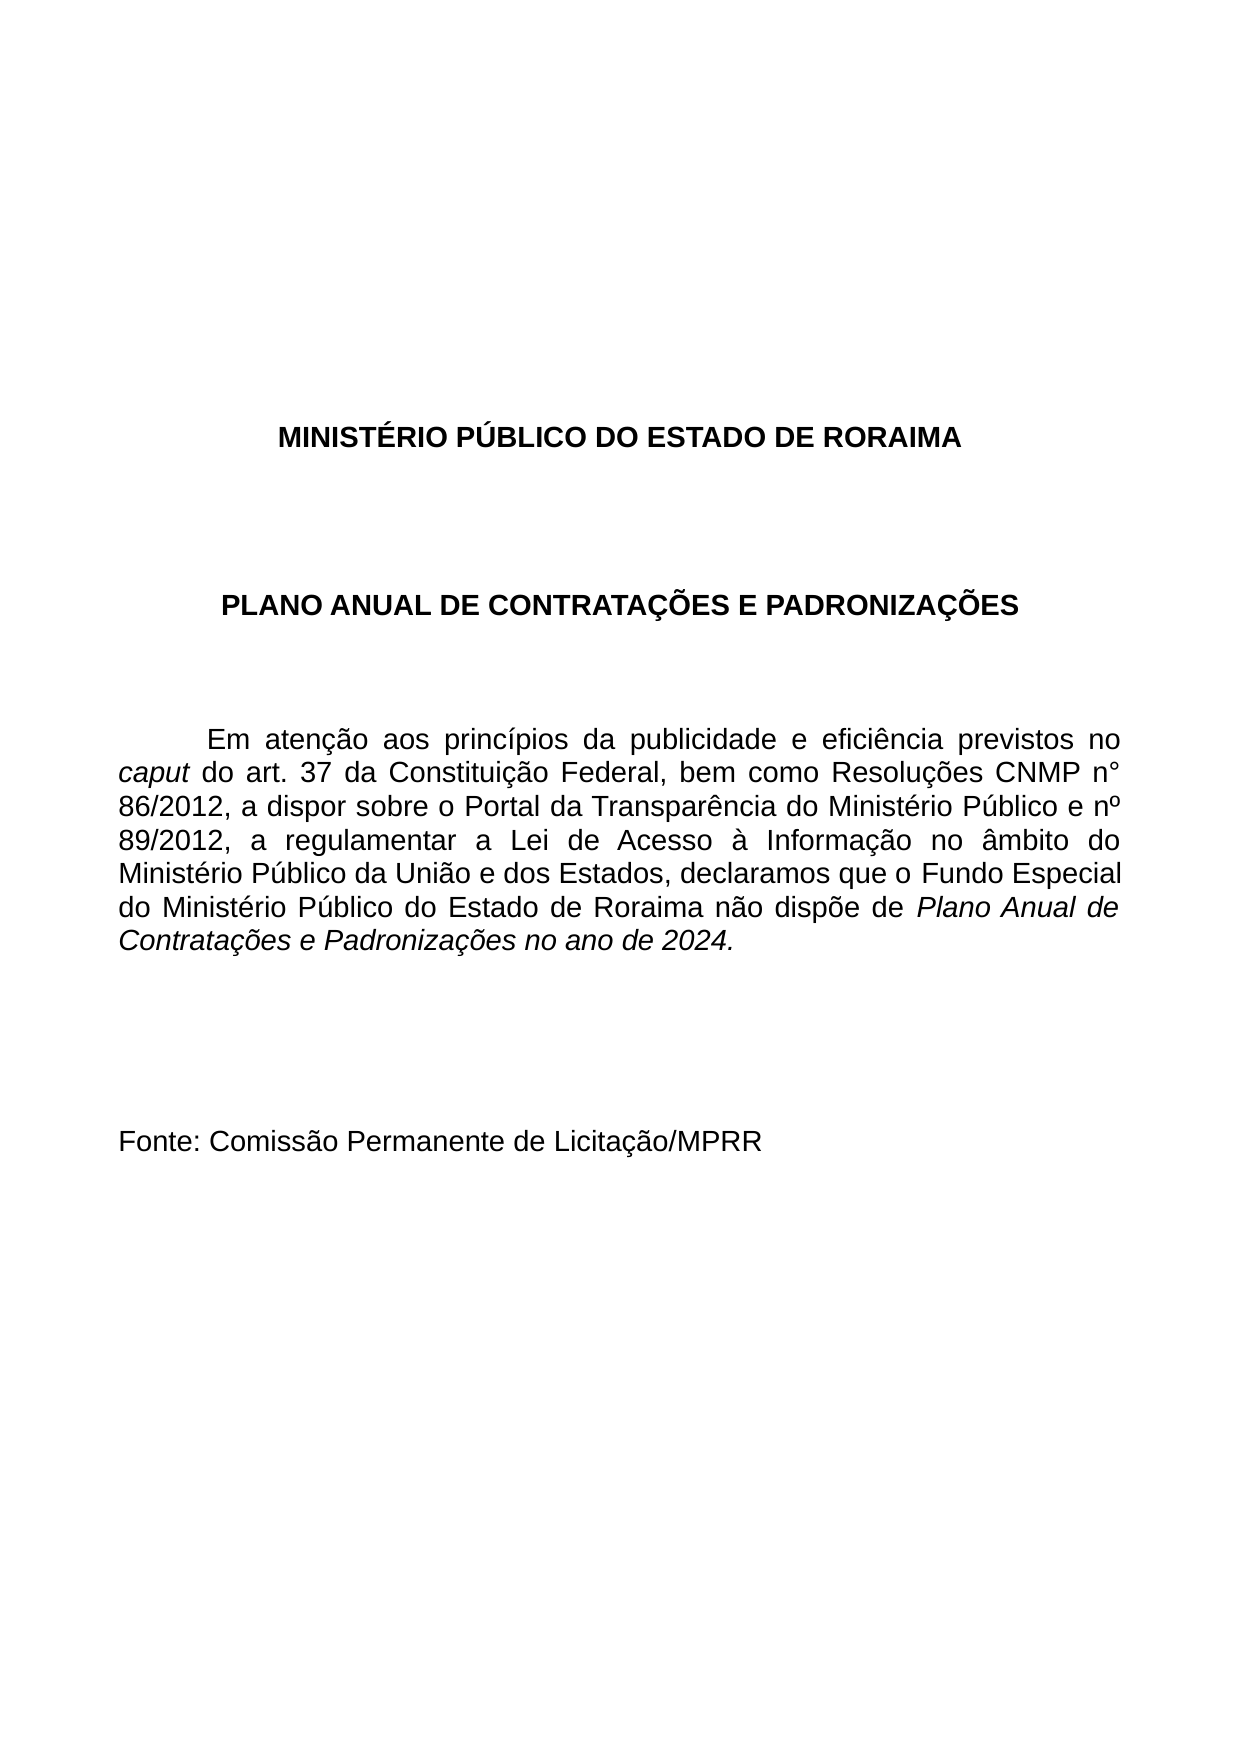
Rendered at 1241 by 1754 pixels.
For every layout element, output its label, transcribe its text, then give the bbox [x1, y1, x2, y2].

text MINISTÉRIO PÚBLICO DO ESTADO DE RORAIMA [118, 420, 1122, 453]
text Em atenção aos princípios da publicidade e eficiência previstos no caput do art. 37 da Constituição Federal, bem como Resoluções CNMP n° 86/2012, a dispor sobre o Portal da Transparência do Ministério Público e nº 89/2012, a regulamentar a Lei de Acesso à Informação no âmbito do Ministério Público da União e dos Estados, declaramos que o Fundo Especial do Ministério Público do Estado de Roraima não dispõe de Plano Anual de Contratações e Padronizações no ano de 2024. [118, 722, 1122, 957]
text Fonte: Comissão Permanente de Licitação/MPRR [118, 1124, 1122, 1158]
text PLANO ANUAL DE CONTRATAÇÕES E PADRONIZAÇÕES [118, 588, 1122, 621]
